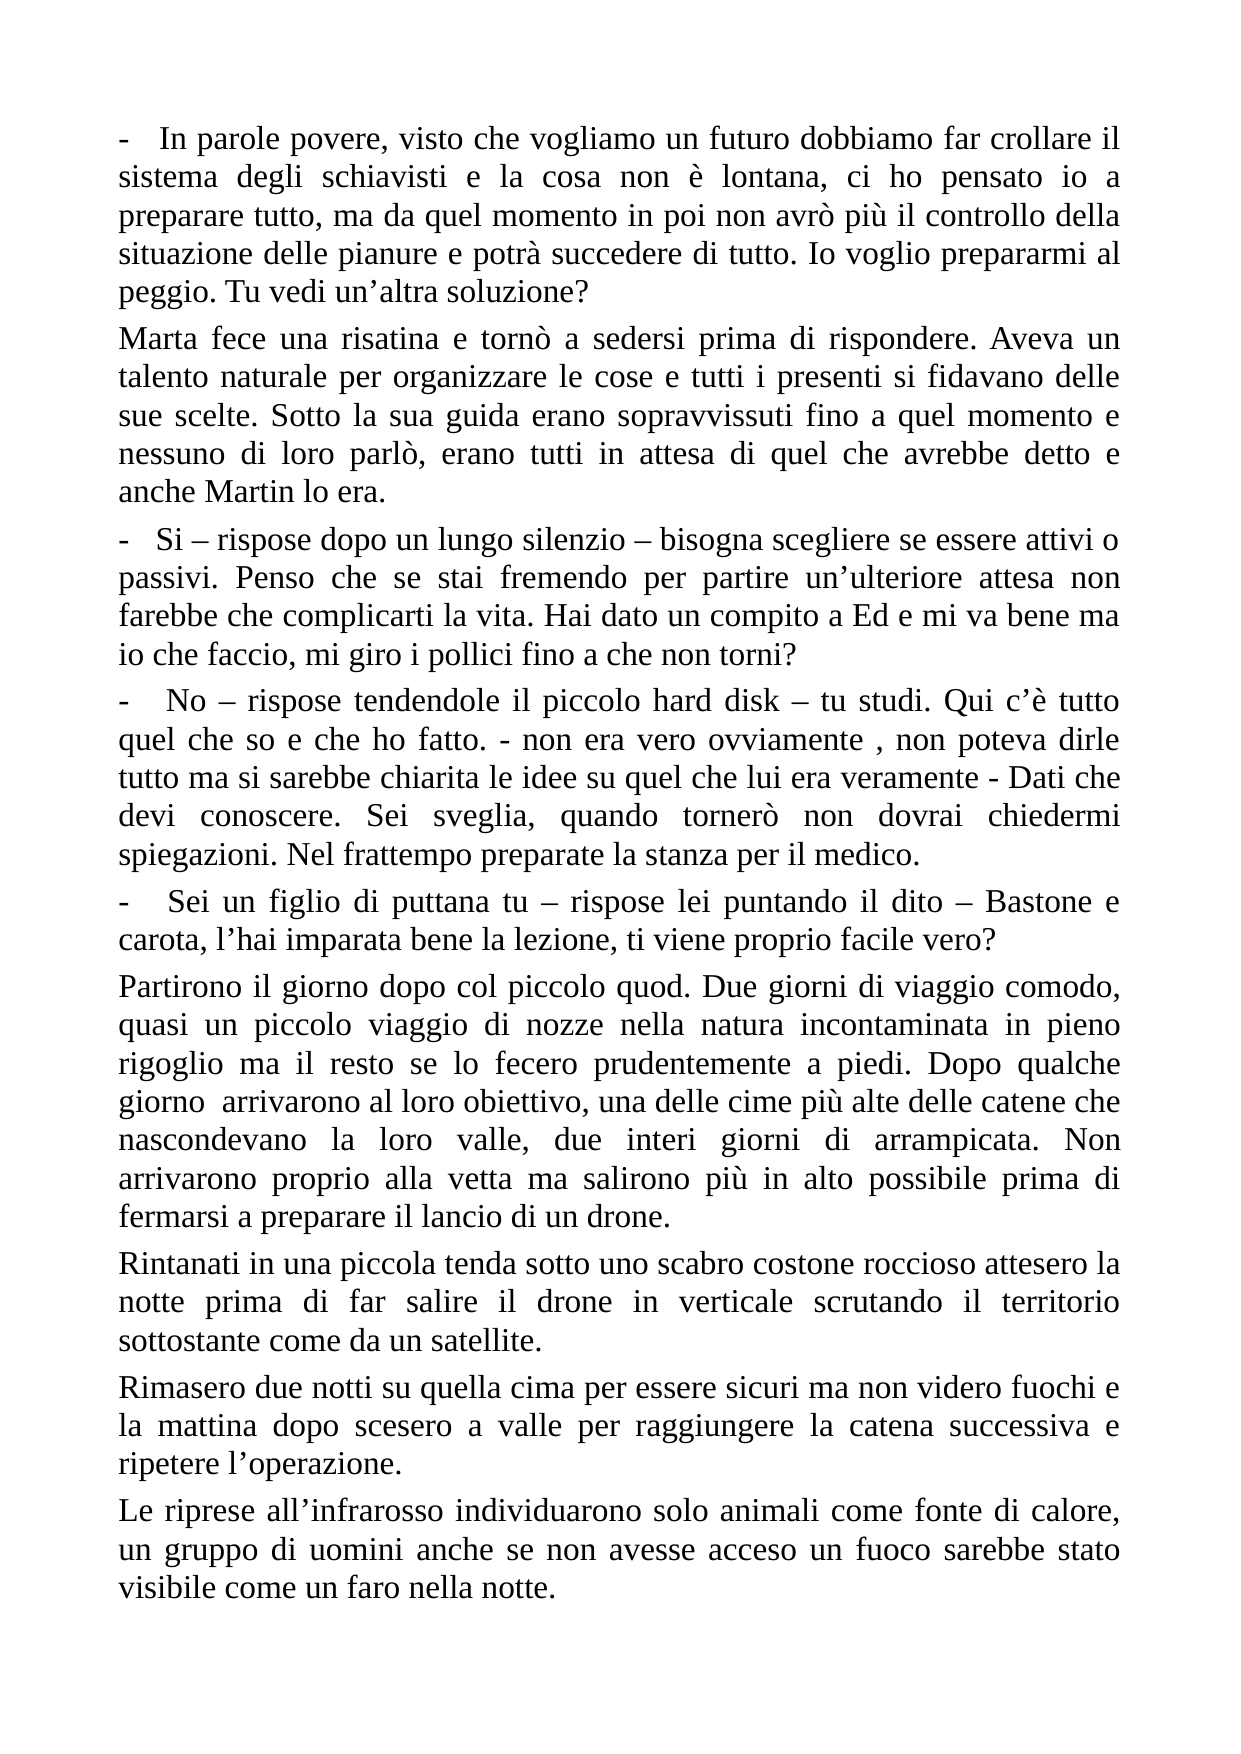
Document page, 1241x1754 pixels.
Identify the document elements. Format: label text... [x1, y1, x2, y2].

text Marta fece una risatina e tornò a sedersi prima di rispondere. Aveva un talento naturale per organizzare le cose e tutti i presenti si fidavano delle sue scelte. Sotto la sua guida erano sopravvissuti fino a quel momento e nessuno di loro parlò, erano tutti in attesa di quel che avrebbe detto e anche Martin lo era. [118, 318, 1122, 510]
text Rintanati in una piccola tenda sotto uno scabro costone roccioso attesero la notte prima di far salire il drone in verticale scrutando il territorio sottostante come da un satellite. [118, 1243, 1122, 1358]
text Partirono il giorno dopo col piccolo quod. Due giorni di viaggio comodo, quasi un piccolo viaggio di nozze nella natura incontaminata in pieno rigoglio ma il resto se lo fecero prudentemente a piedi. Dopo qualche giorno arrivarono al loro obiettivo, una delle cime più alte delle catene che nascondevano la loro valle, due interi giorni di arrampicata. Non arrivarono proprio alla vetta ma salirono più in alto possibile prima di fermarsi a preparare il lancio di un drone. [118, 966, 1122, 1235]
text - No – rispose tendendole il piccolo hard disk – tu studi. Qui c’è tutto quel che so e che ho fatto. - non era vero ovviamente , non poteva dirle tutto ma si sarebbe chiarita le idee su quel che lui era veramente - Dati che devi conoscere. Sei sveglia, quando tornerò non dovrai chiedermi spiegazioni. Nel frattempo preparate la stanza per il medico. [118, 681, 1122, 872]
text Le riprese all’infrarosso individuarono solo animali come fonte di calore, un gruppo di uomini anche se non avesse acceso un fuoco sarebbe stato visibile come un faro nella notte. [118, 1491, 1122, 1606]
text Rimasero due notti su quella cima per essere sicuri ma non videro fuochi e la mattina dopo scesero a valle per raggiungere la catena successiva e ripetere l’operazione. [118, 1367, 1122, 1482]
text - Sei un figlio di puttana tu – rispose lei puntando il dito – Bastone e carota, l’hai imparata bene la lezione, ti viene proprio facile vero? [118, 881, 1122, 958]
text - In parole povere, visto che vogliamo un futuro dobbiamo far crollare il sistema degli schiavisti e la cosa non è lontana, ci ho pensato io a preparare tutto, ma da quel momento in poi non avrò più il controllo della situazione delle pianure e potrà succedere di tutto. Io voglio prepararmi al peggio. Tu vedi un’altra soluzione? [118, 118, 1122, 310]
text - Si – rispose dopo un lungo silenzio – bisogna scegliere se essere attivi o passivi. Penso che se stai fremendo per partire un’ulteriore attesa non farebbe che complicarti la vita. Hai dato un compito a Ed e mi va bene ma io che faccio, mi giro i pollici fino a che non torni? [118, 519, 1122, 672]
